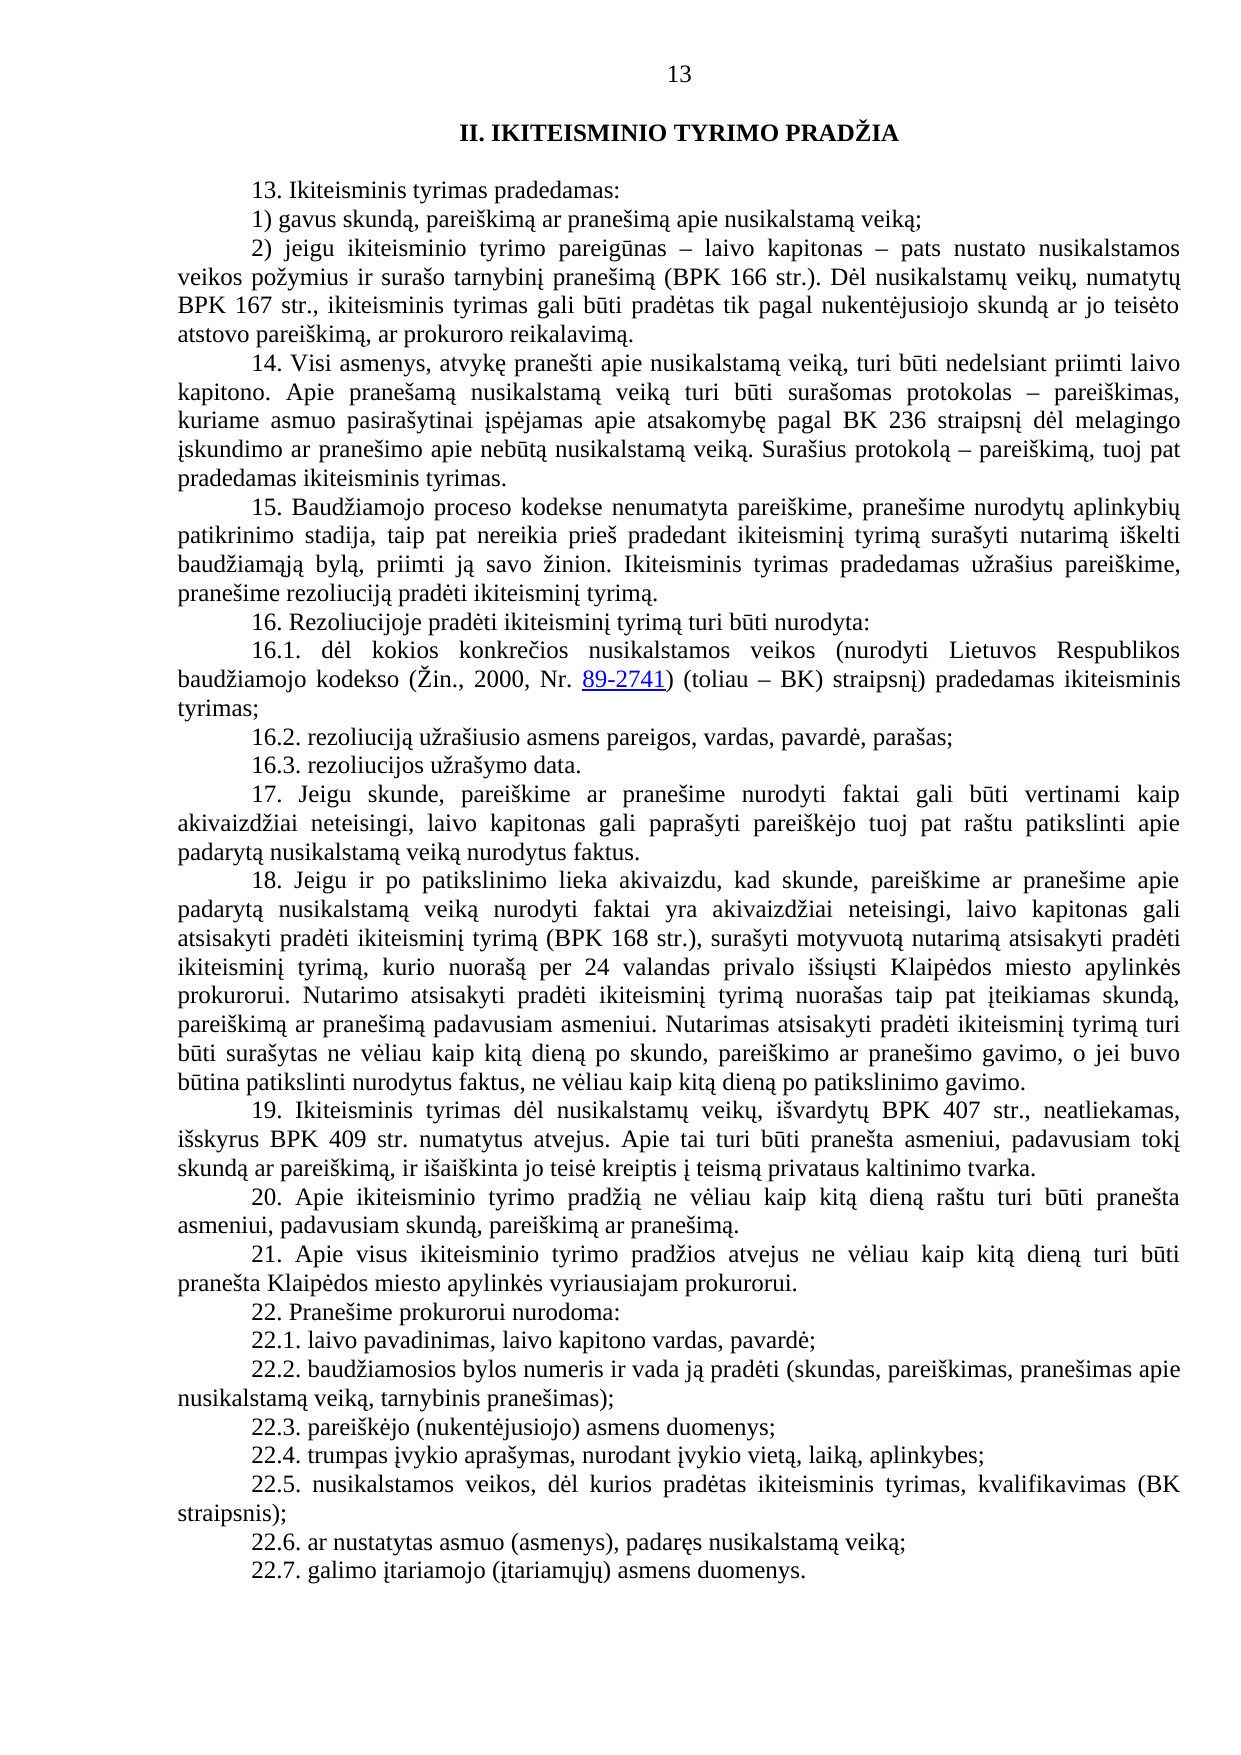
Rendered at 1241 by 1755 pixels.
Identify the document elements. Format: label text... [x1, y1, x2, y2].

text 16.3. rezoliucijos užrašymo data. [177, 751, 1181, 779]
text 19. Ikiteisminis tyrimas dėl nusikalstamų veikų, išvardytų BPK 407 str., neatliekamas, išskyrus BPK 409 str. numatytus atvejus. Apie tai turi būti pranešta asmeniui, padavusiam tokį skundą ar pareiškimą, ir išaiškinta jo teisė kreiptis į teismą privataus kaltinimo tvarka. [177, 1096, 1181, 1182]
text 22.2. baudžiamosios bylos numeris ir vada ją pradėti (skundas, pareiškimas, pranešimas apie nusikalstamą veiką, tarnybinis pranešimas); [177, 1354, 1181, 1412]
text 13. Ikiteisminis tyrimas pradedamas: [177, 176, 1181, 204]
text 22.6. ar nustatytas asmuo (asmenys), padaręs nusikalstamą veiką; [177, 1527, 1181, 1556]
text 2) jeigu ikiteisminio tyrimo pareigūnas – laivo kapitonas – pats nustato nusikalstamos veikos požymius ir surašo tarnybinį pranešimą (BPK 166 str.). Dėl nusikalstamų veikų, numatytų BPK 167 str., ikiteisminis tyrimas gali būti pradėtas tik pagal nukentėjusiojo skundą ar jo teisėto atstovo pareiškimą, ar prokuroro reikalavimą. [177, 233, 1181, 348]
text 22.5. nusikalstamos veikos, dėl kurios pradėtas ikiteisminis tyrimas, kvalifikavimas (BK straipsnis); [177, 1469, 1181, 1527]
text 18. Jeigu ir po patikslinimo lieka akivaizdu, kad skunde, pareiškime ar pranešime apie padarytą nusikalstamą veiką nurodyti faktai yra akivaizdžiai neteisingi, laivo kapitonas gali atsisakyti pradėti ikiteisminį tyrimą (BPK 168 str.), surašyti motyvuotą nutarimą atsisakyti pradėti ikiteisminį tyrimą, kurio nuorašą per 24 valandas privalo išsiųsti Klaipėdos miesto apylinkės prokurorui. Nutarimo atsisakyti pradėti ikiteisminį tyrimą nuorašas taip pat įteikiamas skundą, pareiškimą ar pranešimą padavusiam asmeniui. Nutarimas atsisakyti pradėti ikiteisminį tyrimą turi būti surašytas ne vėliau kaip kitą dieną po skundo, pareiškimo ar pranešimo gavimo, o jei buvo būtina patikslinti nurodytus faktus, ne vėliau kaip kitą dieną po patikslinimo gavimo. [177, 866, 1181, 1096]
text 1) gavus skundą, pareiškimą ar pranešimą apie nusikalstamą veiką; [177, 204, 1181, 233]
text 22. Pranešime prokurorui nurodoma: [177, 1297, 1181, 1326]
text II. Ikiteisminio tyrimo pradžia [177, 118, 1181, 147]
text 16.2. rezoliuciją užrašiusio asmens pareigos, vardas, pavardė, parašas; [177, 722, 1181, 751]
text 22.7. galimo įtariamojo (įtariamųjų) asmens duomenys. [177, 1556, 1181, 1584]
text 22.3. pareiškėjo (nukentėjusiojo) asmens duomenys; [177, 1412, 1181, 1441]
text 22.1. laivo pavadinimas, laivo kapitono vardas, pavardė; [177, 1326, 1181, 1354]
text 14. Visi asmenys, atvykę pranešti apie nusikalstamą veiką, turi būti nedelsiant priimti laivo kapitono. Apie pranešamą nusikalstamą veiką turi būti surašomas protokolas – pareiškimas, kuriame asmuo pasirašytinai įspėjamas apie atsakomybę pagal BK 236 straipsnį dėl melagingo įskundimo ar pranešimo apie nebūtą nusikalstamą veiką. Surašius protokolą – pareiškimą, tuoj pat pradedamas ikiteisminis tyrimas. [177, 348, 1181, 492]
text 21. Apie visus ikiteisminio tyrimo pradžios atvejus ne vėliau kaip kitą dieną turi būti pranešta Klaipėdos miesto apylinkės vyriausiajam prokurorui. [177, 1239, 1181, 1297]
text 22.4. trumpas įvykio aprašymas, nurodant įvykio vietą, laiką, aplinkybes; [177, 1441, 1181, 1469]
text 16. Rezoliucijoje pradėti ikiteisminį tyrimą turi būti nurodyta: [177, 607, 1181, 636]
text 16.1. dėl kokios konkrečios nusikalstamos veikos (nurodyti Lietuvos Respublikos baudžiamojo kodekso (Žin., 2000, Nr. 89-2741) (toliau – BK) straipsnį) pradedamas ikiteisminis tyrimas; [177, 636, 1181, 722]
text 17. Jeigu skunde, pareiškime ar pranešime nurodyti faktai gali būti vertinami kaip akivaizdžiai neteisingi, laivo kapitonas gali paprašyti pareiškėjo tuoj pat raštu patikslinti apie padarytą nusikalstamą veiką nurodytus faktus. [177, 779, 1181, 866]
text 20. Apie ikiteisminio tyrimo pradžią ne vėliau kaip kitą dieną raštu turi būti pranešta asmeniui, padavusiam skundą, pareiškimą ar pranešimą. [177, 1182, 1181, 1239]
text 15. Baudžiamojo proceso kodekse nenumatyta pareiškime, pranešime nurodytų aplinkybių patikrinimo stadija, taip pat nereikia prieš pradedant ikiteisminį tyrimą surašyti nutarimą iškelti baudžiamąją bylą, priimti ją savo žinion. Ikiteisminis tyrimas pradedamas užrašius pareiškime, pranešime rezoliuciją pradėti ikiteisminį tyrimą. [177, 492, 1181, 607]
